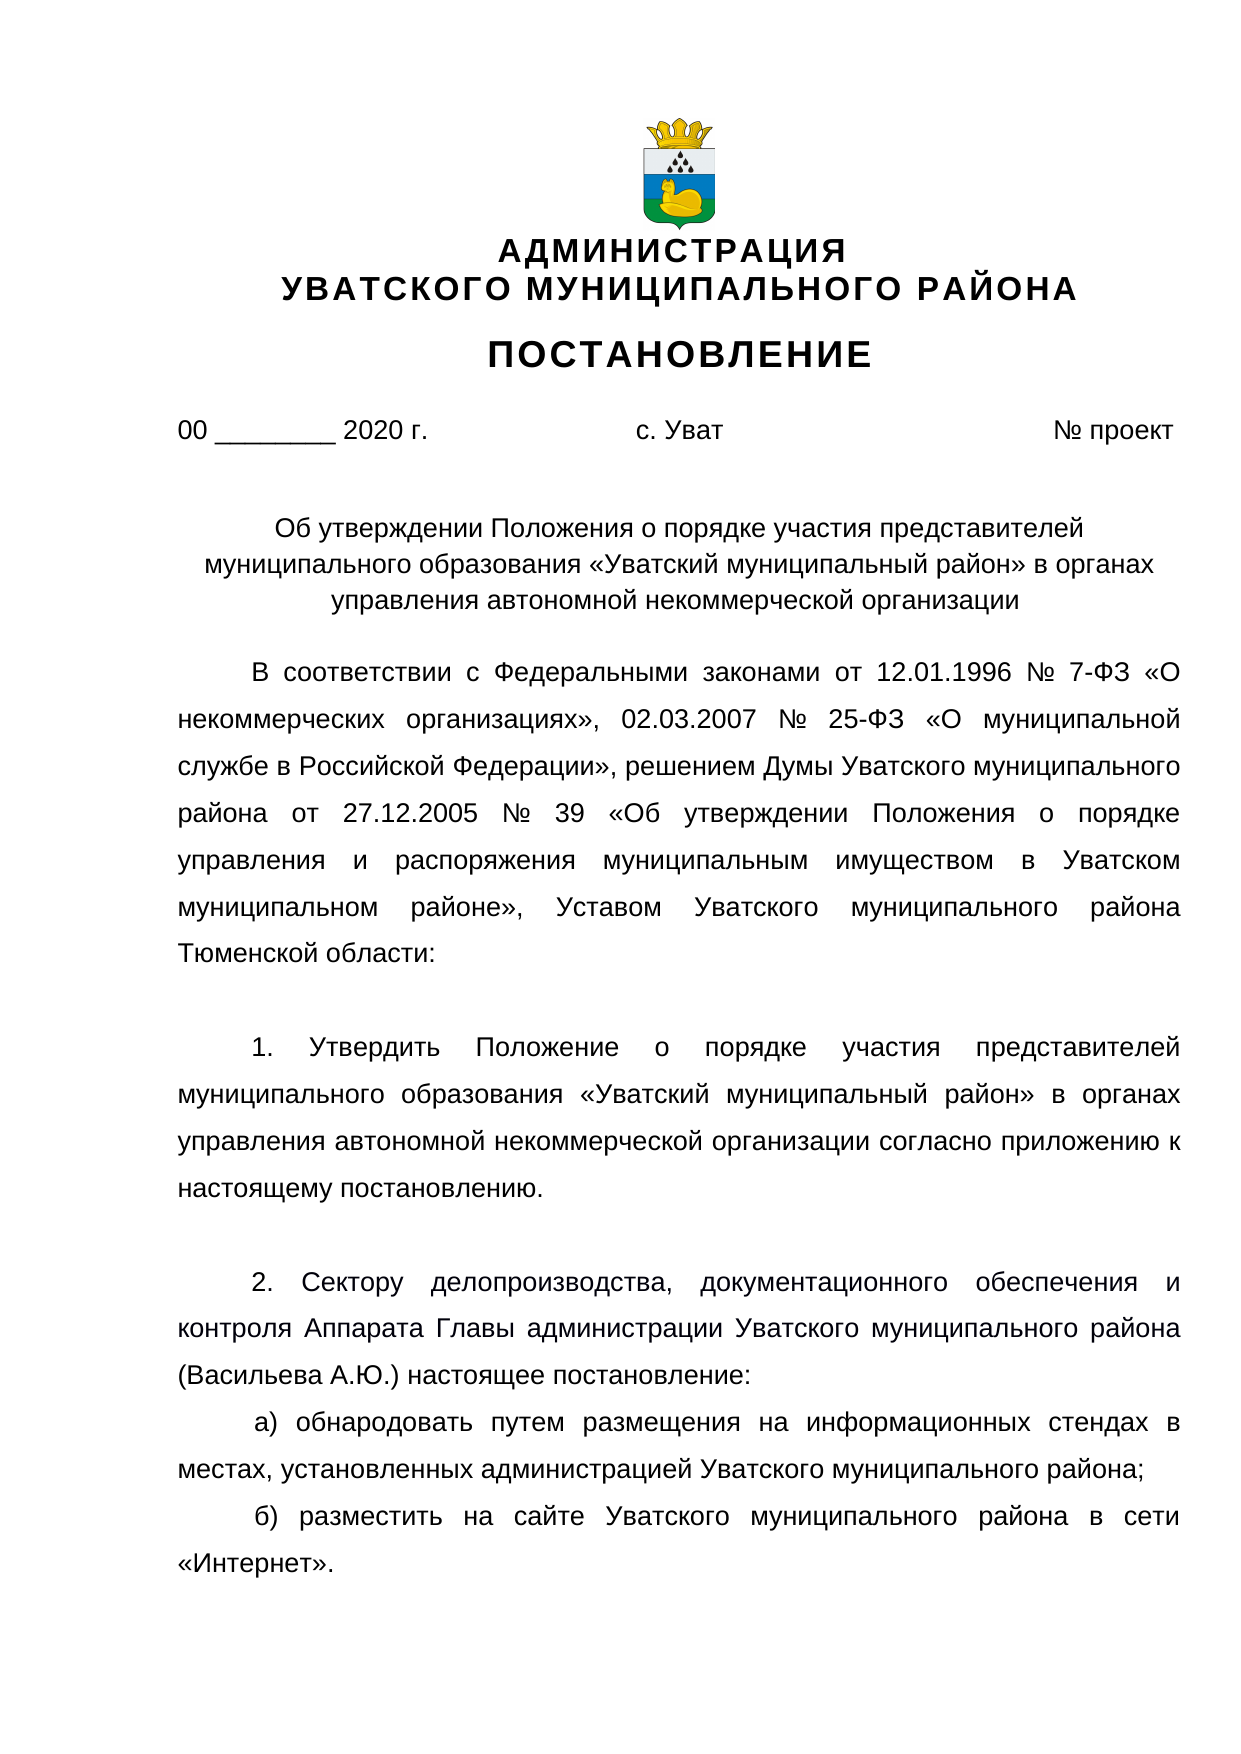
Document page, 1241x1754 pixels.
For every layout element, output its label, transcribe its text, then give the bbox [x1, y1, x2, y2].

text 2. Сектору делопроизводства, документационного обеспечения и контроля Аппарата Главы администрации Уватского муниципального района (Васильева А.Ю.) настоящее постановление: [177, 1266, 1181, 1391]
text Об утверждении Положения о порядке участия представителей муниципального образования «Уватский муниципальный район» в органах управления автономной некоммерческой организации [177, 512, 1181, 616]
text Администрация Уватского муниципального района [177, 231, 1181, 307]
picture [643, 118, 715, 231]
text а) обнародовать путем размещения на информационных стендах в местах, установленных администрацией Уватского муниципального района; [177, 1406, 1181, 1484]
text б) разместить на сайте Уватского муниципального района в сети «Интернет». [177, 1500, 1181, 1578]
text Постановление [177, 332, 1181, 376]
text 00 ________ 2020 г. с. Уват № проект [177, 414, 1181, 445]
text 1. Утвердить Положение о порядке участия представителей муниципального образования «Уватский муниципальный район» в органах управления автономной некоммерческой организации согласно приложению к настоящему постановлению. [177, 1031, 1181, 1203]
text В соответствии с Федеральными законами от 12.01.1996 № 7-ФЗ «О некоммерческих организациях», 02.03.2007 № 25-ФЗ «О муниципальной службе в Российской Федерации», решением Думы Уватского муниципального района от 27.12.2005 № 39 «Об утверждении Положения о порядке управления и распоряжения муниципальным имуществом в Уватском муниципальном районе», Уставом Уватского муниципального района Тюменской области: [177, 656, 1181, 969]
